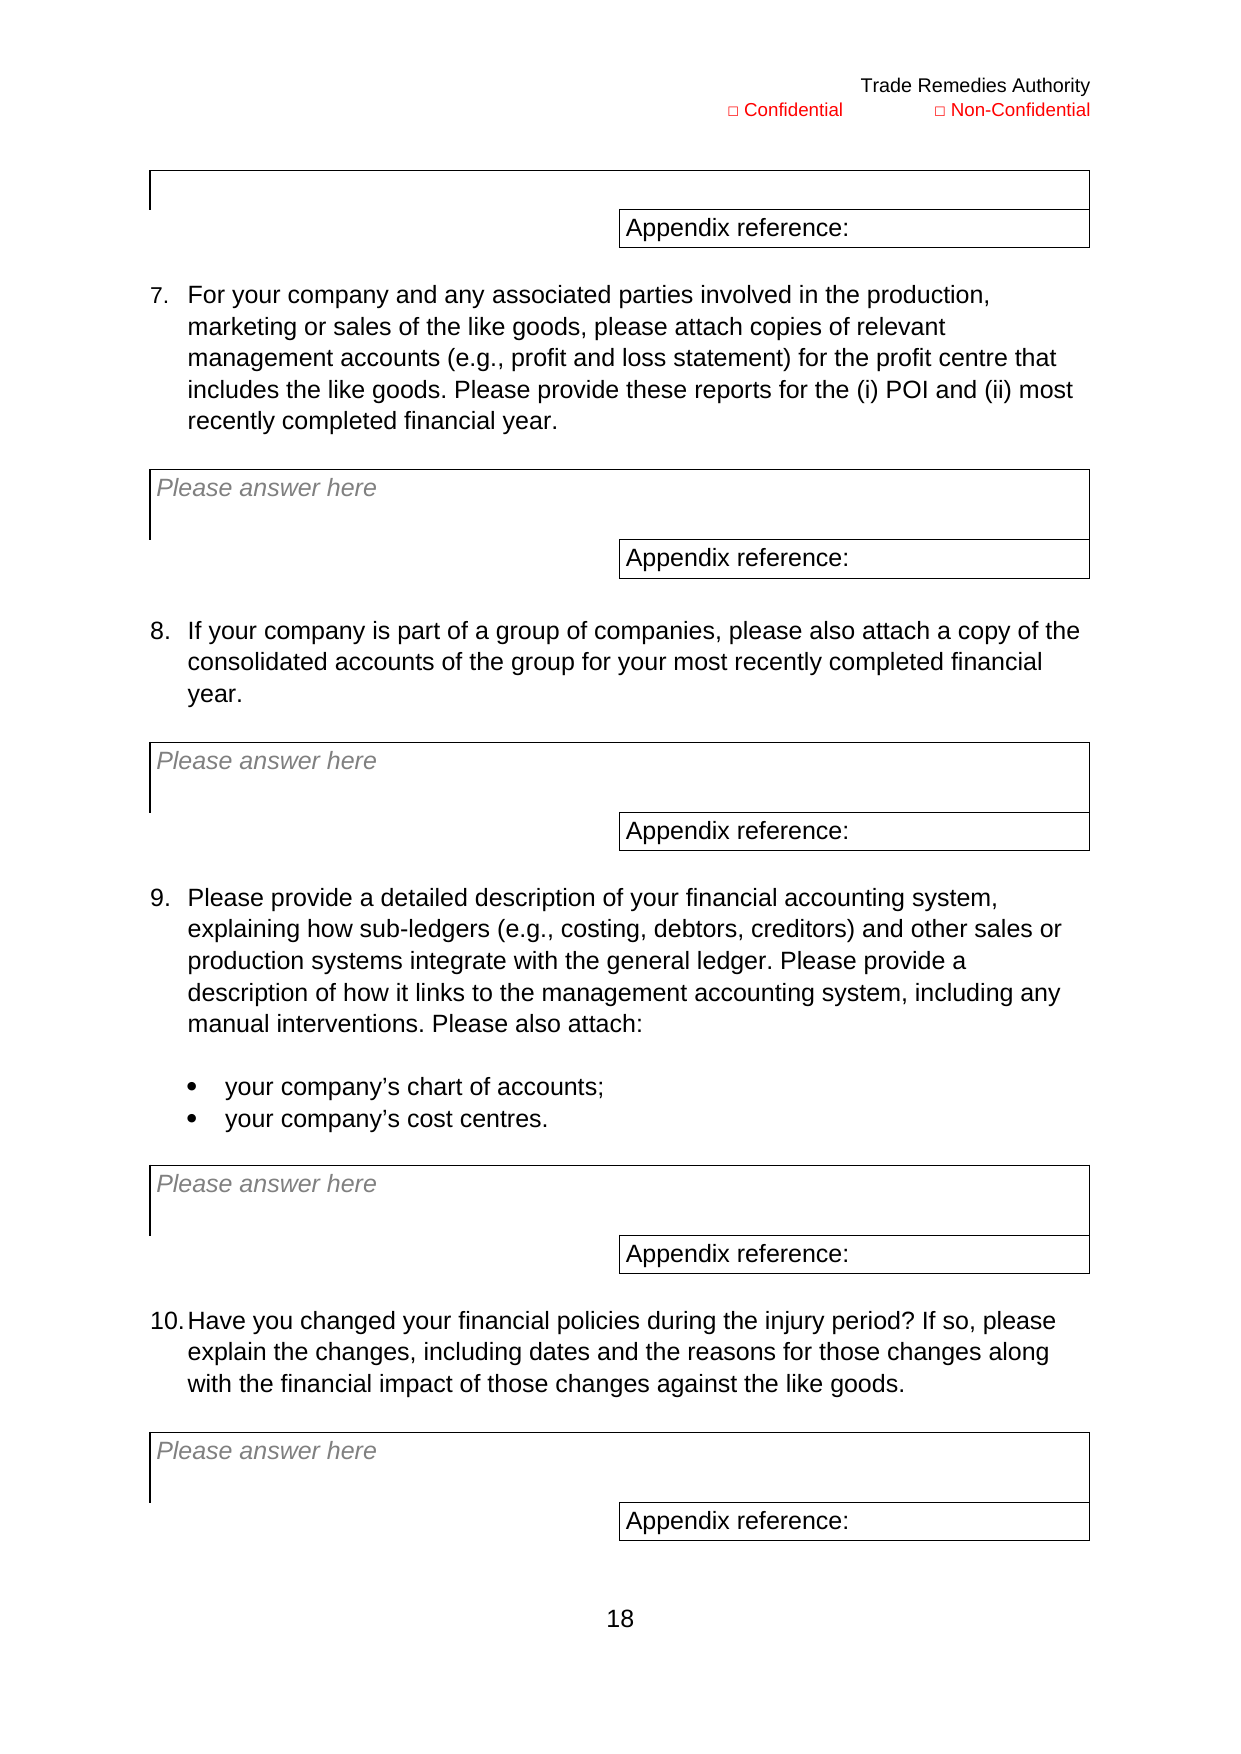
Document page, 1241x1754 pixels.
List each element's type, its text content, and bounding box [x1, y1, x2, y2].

table_header [151, 171, 1089, 209]
table_header Please answer here [151, 1433, 1089, 1502]
table_cell [150, 813, 619, 850]
list For your company and any associated parties involved in the production, marketing or sales of the like goods, please attach copies of relevant management accounts (e.g., profit and loss statement) for the profit centre that includes the like goods. Please provide these reports for the (i) POI and (ii) most recently completed financial year. [150, 280, 1090, 435]
list Have you changed your financial policies during the injury period? If so, please explain the changes, including dates and the reasons for those changes along with the financial impact of those changes against the like goods. [150, 1306, 1090, 1397]
table_header Please answer here [151, 1166, 1089, 1234]
list Please provide a detailed description of your financial accounting system, explaining how sub-ledgers (e.g., costing, debtors, creditors) and other sales or production systems integrate with the general ledger. Please provide a description of how it links to the management accounting system, including any manual interventions. Please also attach: [150, 883, 1090, 1038]
table_header Please answer here [151, 470, 1089, 539]
table_cell Appendix reference: [620, 540, 1089, 578]
table_cell Appendix reference: [620, 1236, 1089, 1273]
table_cell Appendix reference: [620, 813, 1089, 850]
table_cell [150, 1503, 619, 1540]
table_cell [150, 210, 619, 247]
table_cell Appendix reference: [620, 210, 1089, 247]
list your company’s chart of accounts; [187, 1072, 1090, 1101]
table_header Please answer here [151, 743, 1089, 812]
list If your company is part of a group of companies, please also attach a copy of the consolidated accounts of the group for your most recently completed financial year. [150, 616, 1090, 707]
list your company’s cost centres. [187, 1104, 1090, 1133]
table_cell Appendix reference: [620, 1503, 1089, 1540]
table_cell [150, 1236, 619, 1273]
table_cell [150, 540, 619, 578]
